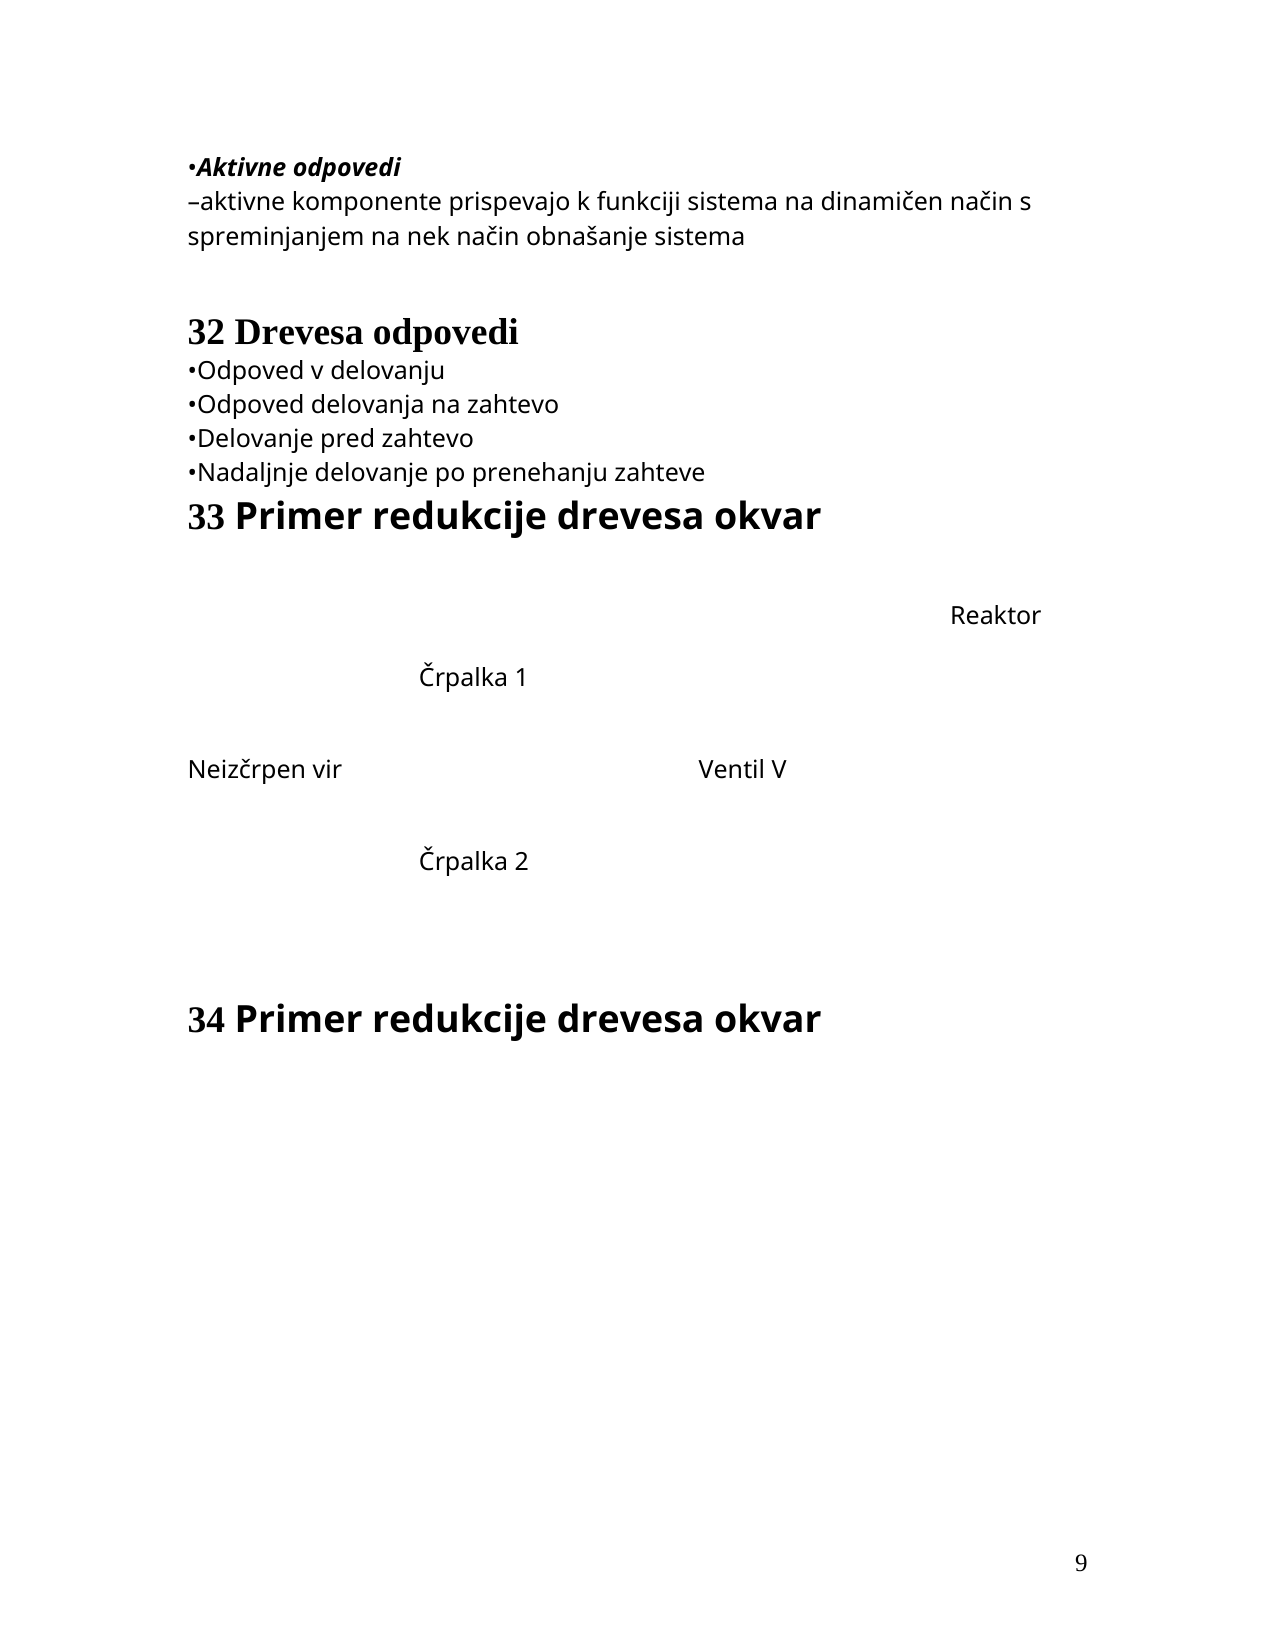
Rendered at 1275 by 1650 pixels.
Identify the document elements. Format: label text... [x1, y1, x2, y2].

text Črpalka 2 [187, 843, 1087, 877]
text •Aktivne odpovedi [187, 150, 1087, 184]
subtitle 32 Drevesa odpovedi [187, 310, 1087, 353]
text Neizčrpen vir Ventil V [187, 752, 1087, 786]
text 33 Primer redukcije drevesa okvar [187, 489, 1087, 540]
text 34 Primer redukcije drevesa okvar [187, 992, 1087, 1043]
text •Odpoved v delovanju [187, 353, 1087, 387]
text Reaktor [187, 597, 1087, 631]
text Črpalka 1 [187, 660, 1087, 694]
text •Odpoved delovanja na zahtevo [187, 387, 1087, 421]
text –aktivne komponente prispevajo k funkciji sistema na dinamičen način s spreminjanjem na nek način obnašanje sistema [187, 184, 1087, 252]
text •Nadaljnje delovanje po prenehanju zahteve [187, 455, 1087, 489]
text •Delovanje pred zahtevo [187, 421, 1087, 455]
